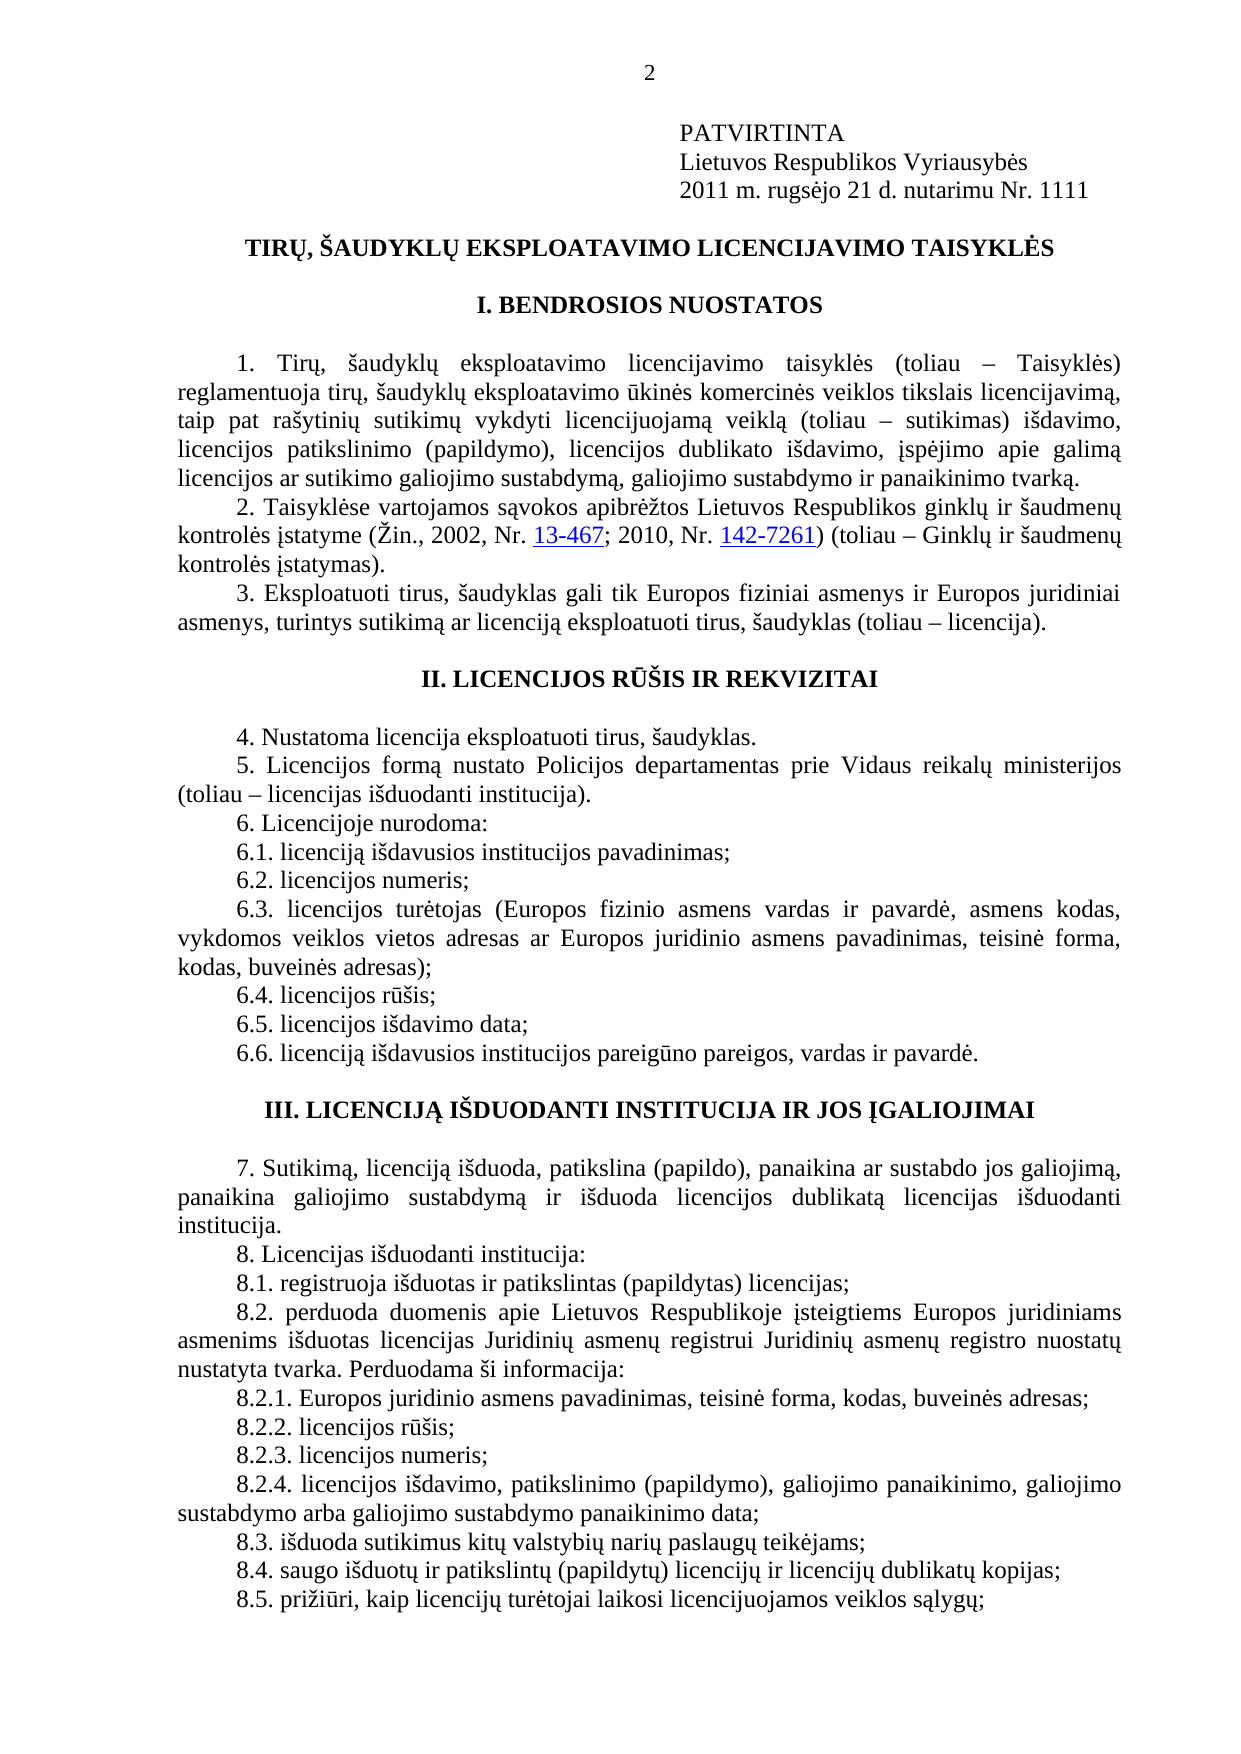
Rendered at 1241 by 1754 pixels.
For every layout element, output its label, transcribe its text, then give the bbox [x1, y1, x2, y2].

text TIRŲ, ŠAUDYKLŲ EKSPLOATAVIMO LICENCIJAVIMO TAISYKLĖS [177, 233, 1122, 262]
text 8.2. perduoda duomenis apie Lietuvos Respublikoje įsteigtiems Europos juridiniams asmenims išduotas licencijas Juridinių asmenų registrui Juridinių asmenų registro nuostatų nustatyta tvarka. Perduodama ši informacija: [177, 1297, 1122, 1383]
text 7. Sutikimą, licenciją išduoda, patikslina (papildo), panaikina ar sustabdo jos galiojimą, panaikina galiojimo sustabdymą ir išduoda licencijos dublikatą licencijas išduodanti institucija. [177, 1153, 1122, 1239]
text II. LICENCIJOS RŪŠIS IR REKVIZITAI [177, 664, 1122, 693]
text 3. Eksploatuoti tirus, šaudyklas gali tik Europos fiziniai asmenys ir Europos juridiniai asmenys, turintys sutikimą ar licenciją eksploatuoti tirus, šaudyklas (toliau – licencija). [177, 578, 1122, 636]
text 8.3. išduoda sutikimus kitų valstybių narių paslaugų teikėjams; [177, 1527, 1122, 1556]
text 4. Nustatoma licencija eksploatuoti tirus, šaudyklas. [177, 722, 1122, 751]
text 2. Taisyklėse vartojamos sąvokos apibrėžtos Lietuvos Respublikos ginklų ir šaudmenų kontrolės įstatyme (Žin., 2002, Nr. 13-467; 2010, Nr. 142-7261) (toliau – Ginklų ir šaudmenų kontrolės įstatymas). [177, 492, 1122, 578]
text 8. Licencijas išduodanti institucija: [177, 1239, 1122, 1268]
text 8.1. registruoja išduotas ir patikslintas (papildytas) licencijas; [177, 1268, 1122, 1297]
text 6.1. licenciją išdavusios institucijos pavadinimas; [177, 837, 1122, 866]
text 5. Licencijos formą nustato Policijos departamentas prie Vidaus reikalų ministerijos (toliau – licencijas išduodanti institucija). [177, 751, 1122, 808]
text Lietuvos Respublikos Vyriausybės [679, 147, 1122, 176]
text PATVIRTINTA [679, 118, 1122, 147]
text III. LICENCIJĄ IŠDUODANTI INSTITUCIJA IR JOS ĮGALIOJIMAI [177, 1096, 1122, 1124]
text 1. Tirų, šaudyklų eksploatavimo licencijavimo taisyklės (toliau – Taisyklės) reglamentuoja tirų, šaudyklų eksploatavimo ūkinės komercinės veiklos tikslais licencijavimą, taip pat rašytinių sutikimų vykdyti licencijuojamą veiklą (toliau – sutikimas) išdavimo, licencijos patikslinimo (papildymo), licencijos dublikato išdavimo, įspėjimo apie galimą licencijos ar sutikimo galiojimo sustabdymą, galiojimo sustabdymo ir panaikinimo tvarką. [177, 348, 1122, 492]
text 8.4. saugo išduotų ir patikslintų (papildytų) licencijų ir licencijų dublikatų kopijas; [177, 1556, 1122, 1584]
text 6.2. licencijos numeris; [177, 866, 1122, 894]
text I. BENDROSIOS NUOSTATOS [177, 291, 1122, 319]
text 8.2.3. licencijos numeris; [177, 1441, 1122, 1469]
text 6. Licencijoje nurodoma: [177, 808, 1122, 837]
text 8.5. prižiūri, kaip licencijų turėtojai laikosi licencijuojamos veiklos sąlygų; [177, 1584, 1122, 1613]
text 6.5. licencijos išdavimo data; [177, 1009, 1122, 1038]
text 8.2.1. Europos juridinio asmens pavadinimas, teisinė forma, kodas, buveinės adresas; [177, 1383, 1122, 1412]
text 8.2.4. licencijos išdavimo, patikslinimo (papildymo), galiojimo panaikinimo, galiojimo sustabdymo arba galiojimo sustabdymo panaikinimo data; [177, 1469, 1122, 1527]
text 8.2.2. licencijos rūšis; [177, 1412, 1122, 1441]
text 6.6. licenciją išdavusios institucijos pareigūno pareigos, vardas ir pavardė. [177, 1038, 1122, 1067]
text 2011 m. rugsėjo 21 d. nutarimu Nr. 1111 [679, 176, 1122, 204]
text 6.3. licencijos turėtojas (Europos fizinio asmens vardas ir pavardė, asmens kodas, vykdomos veiklos vietos adresas ar Europos juridinio asmens pavadinimas, teisinė forma, kodas, buveinės adresas); [177, 894, 1122, 981]
text 6.4. licencijos rūšis; [177, 981, 1122, 1009]
